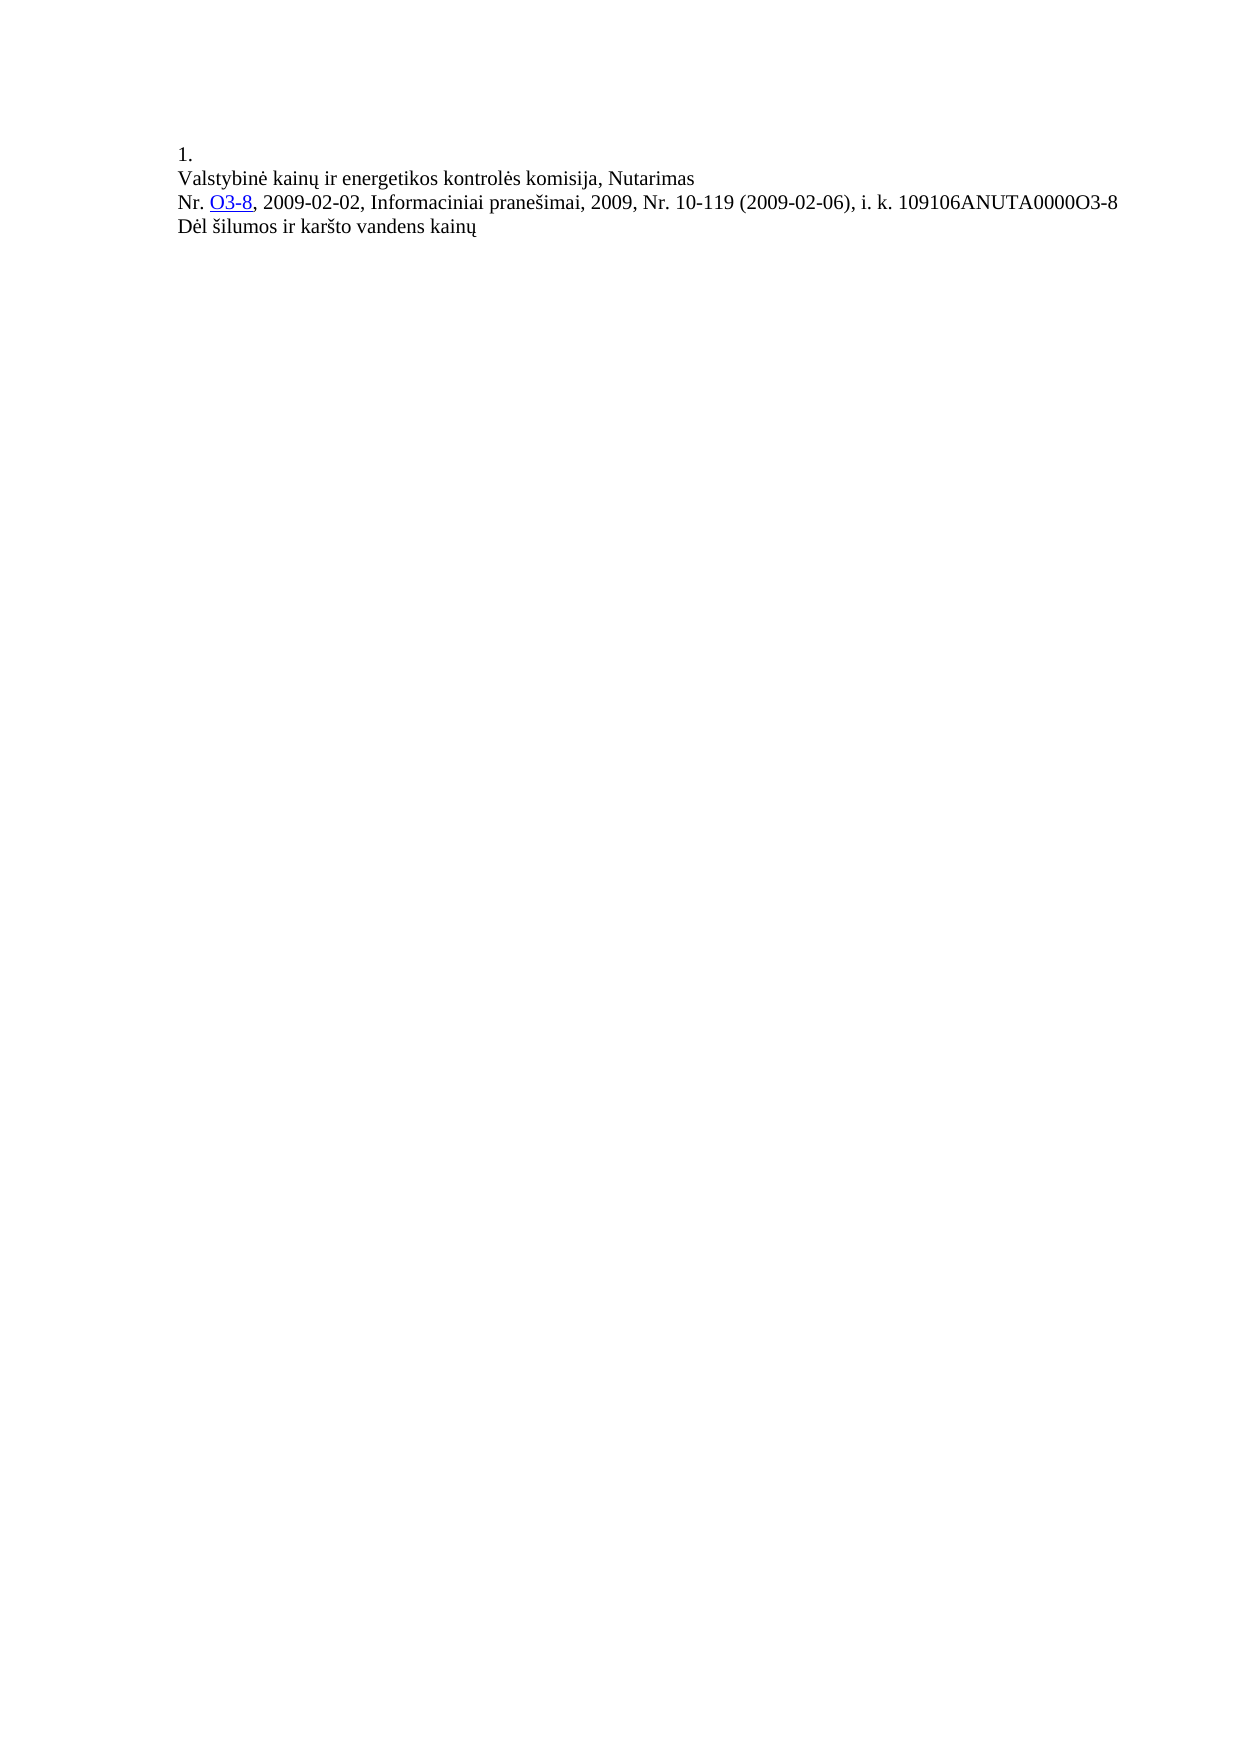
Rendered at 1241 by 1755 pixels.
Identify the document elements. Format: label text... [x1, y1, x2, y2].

text Nr. O3-8, 2009-02-02, Informaciniai pranešimai, 2009, Nr. 10-119 (2009-02-06), i. k. 109106ANUTA0000O3-8 [177, 190, 1122, 214]
text Valstybinė kainų ir energetikos kontrolės komisija, Nutarimas [177, 166, 1122, 190]
text 1. [177, 142, 1122, 166]
text Dėl šilumos ir karšto vandens kainų [177, 214, 1122, 238]
